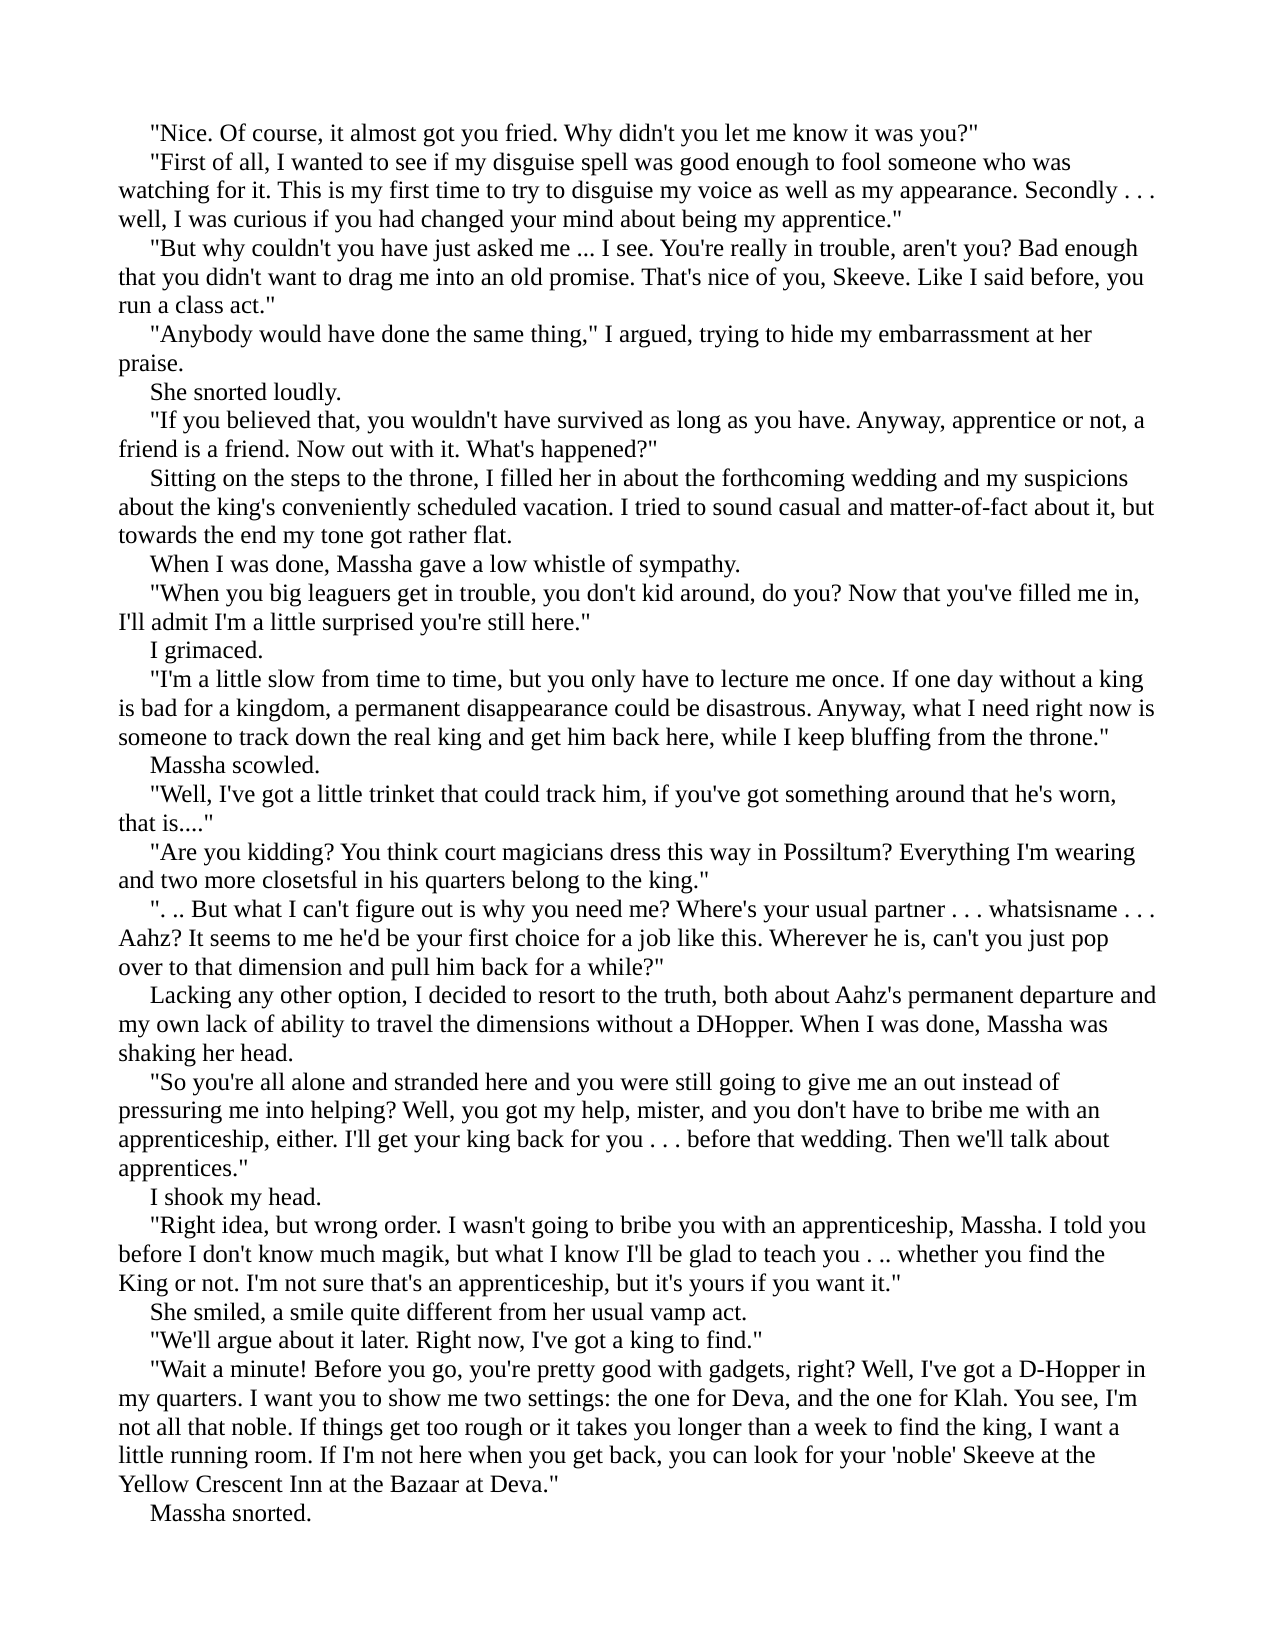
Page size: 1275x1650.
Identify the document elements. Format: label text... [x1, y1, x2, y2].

text I grimaced. [118, 636, 1157, 664]
text "First of all, I wanted to see if my disguise spell was good enough to fool someone who was watching for it. This is my first time to try to disguise my voice as well as my appearance. Secondly . . . well, I was curious if you had changed your mind about being my apprentice." [118, 147, 1157, 233]
text "Anybody would have done the same thing," I argued, trying to hide my embarrassment at her praise. [118, 319, 1157, 377]
text Massha snorted. [118, 1498, 1157, 1527]
text "But why couldn't you have just asked me ... I see. You're really in trouble, aren't you? Bad enough that you didn't want to drag me into an old promise. That's nice of you, Skeeve. Like I said before, you run a class act." [118, 233, 1157, 319]
text Sitting on the steps to the throne, I filled her in about the forthcoming wedding and my suspicions about the king's conveniently scheduled vacation. I tried to sound casual and matter-of-fact about it, but towards the end my tone got rather flat. [118, 463, 1157, 549]
text "Nice. Of course, it almost got you fried. Why didn't you let me know it was you?" [118, 118, 1157, 147]
text "So you're all alone and stranded here and you were still going to give me an out instead of pressuring me into helping? Well, you got my help, mister, and you don't have to bribe me with an apprenticeship, either. I'll get your king back for you . . . before that wedding. Then we'll talk about apprentices." [118, 1067, 1157, 1182]
text She snorted loudly. [118, 377, 1157, 406]
text Lacking any other option, I decided to resort to the truth, both about Aahz's permanent departure and my own lack of ability to travel the dimensions without a DHopper. When I was done, Massha was shaking her head. [118, 981, 1157, 1067]
text She smiled, a smile quite different from her usual vamp act. [118, 1297, 1157, 1326]
text ". .. But what I can't figure out is why you need me? Where's your usual partner . . . whatsisname . . . Aahz? It seems to me he'd be your first choice for a job like this. Wherever he is, can't you just pop over to that dimension and pull him back for a while?" [118, 894, 1157, 981]
text I shook my head. [118, 1182, 1157, 1211]
text "If you believed that, you wouldn't have survived as long as you have. Anyway, apprentice or not, a friend is a friend. Now out with it. What's happened?" [118, 406, 1157, 463]
text "When you big leaguers get in trouble, you don't kid around, do you? Now that you've filled me in, I'll admit I'm a little surprised you're still here." [118, 578, 1157, 636]
text "Right idea, but wrong order. I wasn't going to bribe you with an apprenticeship, Massha. I told you before I don't know much magik, but what I know I'll be glad to teach you . .. whether you find the King or not. I'm not sure that's an apprenticeship, but it's yours if you want it." [118, 1211, 1157, 1297]
text Massha scowled. [118, 751, 1157, 779]
text "Well, I've got a little trinket that could track him, if you've got something around that he's worn, that is...." [118, 779, 1157, 837]
text When I was done, Massha gave a low whistle of sympathy. [118, 549, 1157, 578]
text "Are you kidding? You think court magicians dress this way in Possiltum? Everything I'm wearing and two more closetsful in his quarters belong to the king." [118, 837, 1157, 894]
text "Wait a minute! Before you go, you're pretty good with gadgets, right? Well, I've got a D-Hopper in my quarters. I want you to show me two settings: the one for Deva, and the one for Klah. You see, I'm not all that noble. If things get too rough or it takes you longer than a week to find the king, I want a little running room. If I'm not here when you get back, you can look for your 'noble' Skeeve at the Yellow Crescent Inn at the Bazaar at Deva." [118, 1354, 1157, 1498]
text "We'll argue about it later. Right now, I've got a king to find." [118, 1326, 1157, 1354]
text "I'm a little slow from time to time, but you only have to lecture me once. If one day without a king is bad for a kingdom, a permanent disappearance could be disastrous. Anyway, what I need right now is someone to track down the real king and get him back here, while I keep bluffing from the throne." [118, 664, 1157, 751]
